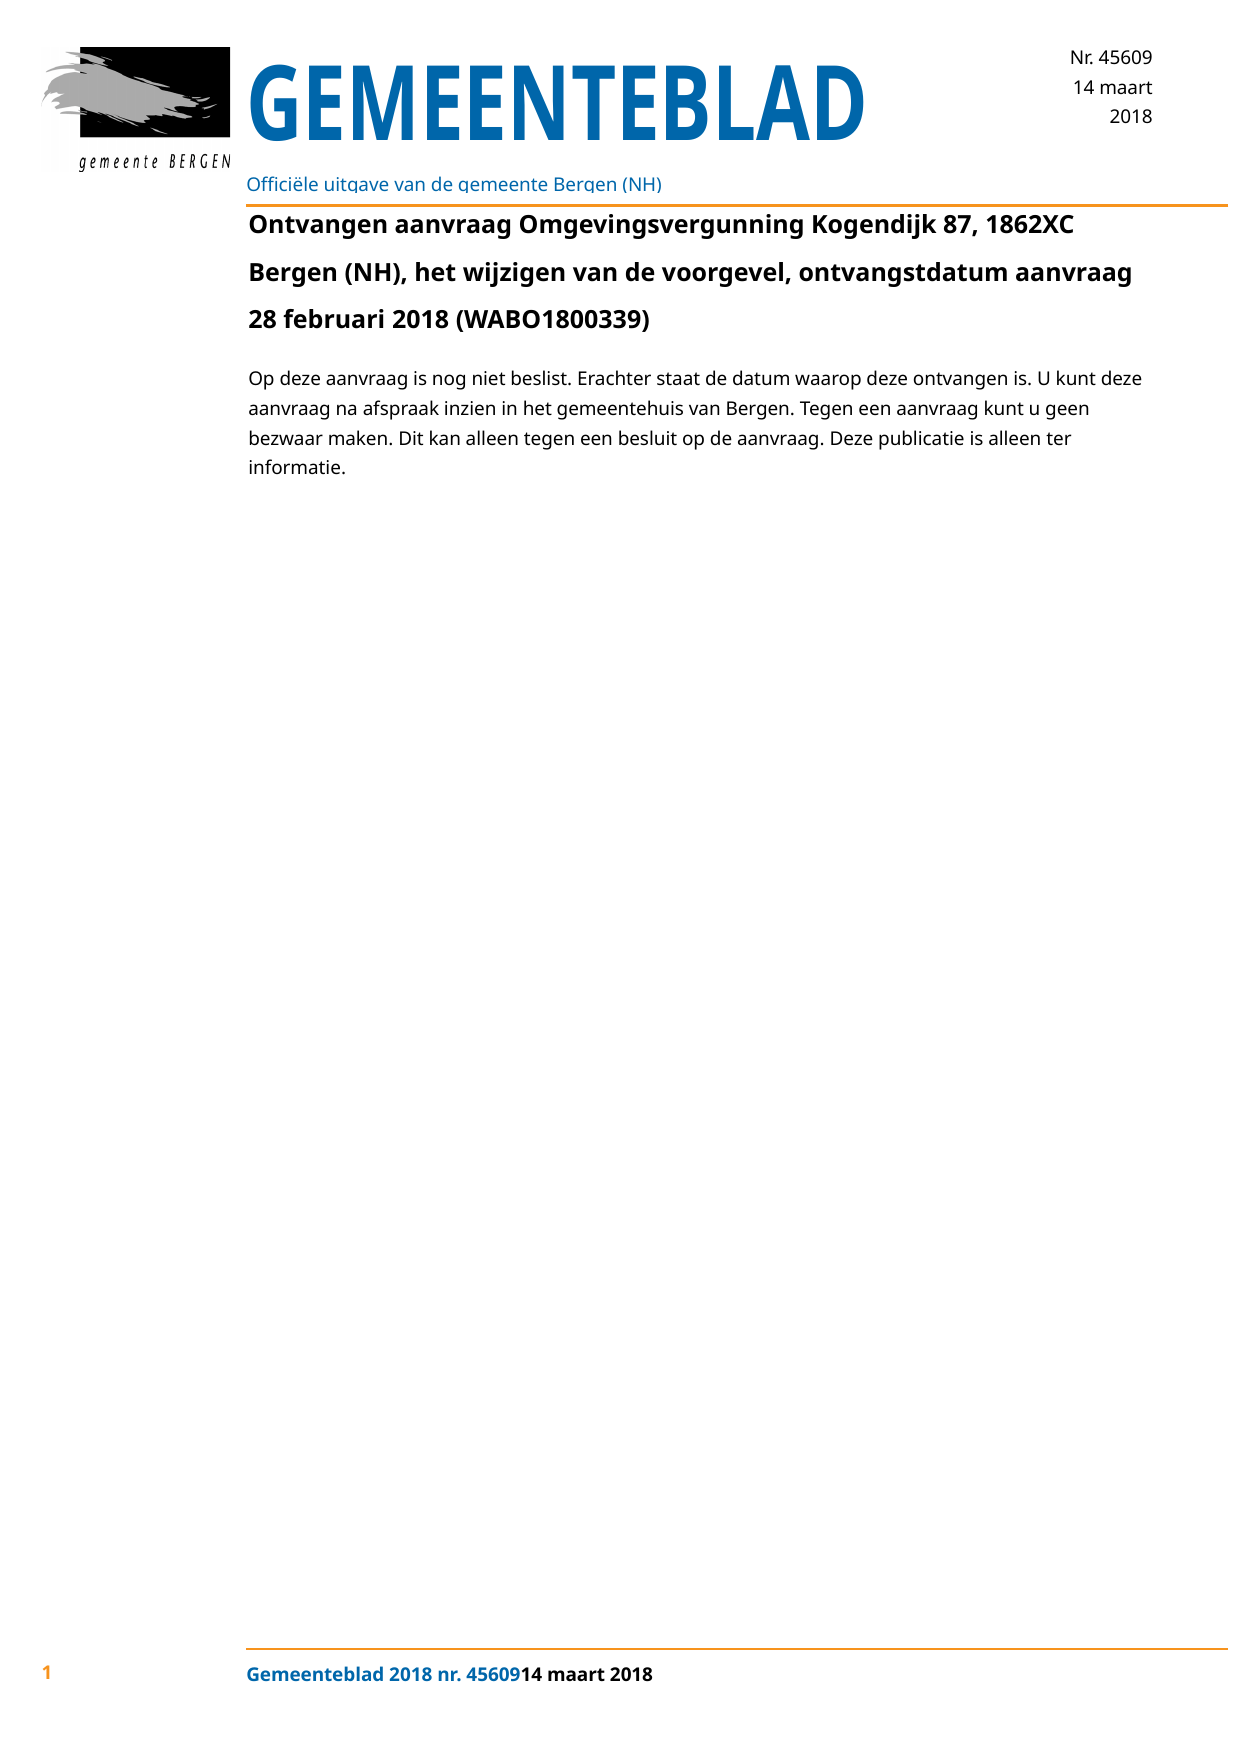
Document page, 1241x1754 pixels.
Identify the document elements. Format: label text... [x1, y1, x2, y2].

text Ontvangen aanvraag Omgevingsvergunning Kogendijk 87, 1862XC Bergen (NH), het wijzigen van de voorgevel, ontvangstdatum aanvraag 28 februari 2018 (WABO1800339) [248, 207, 1152, 336]
picture [41, 47, 231, 172]
text Op deze aanvraag is nog niet beslist. Erachter staat de datum waarop deze ontvangen is. U kunt deze aanvraag na afspraak inzien in het gemeentehuis van Bergen. Tegen een aanvraag kunt u geen bezwaar maken. Dit kan alleen tegen een besluit op de aanvraag. Deze publicatie is alleen ter informatie. [248, 366, 1152, 480]
